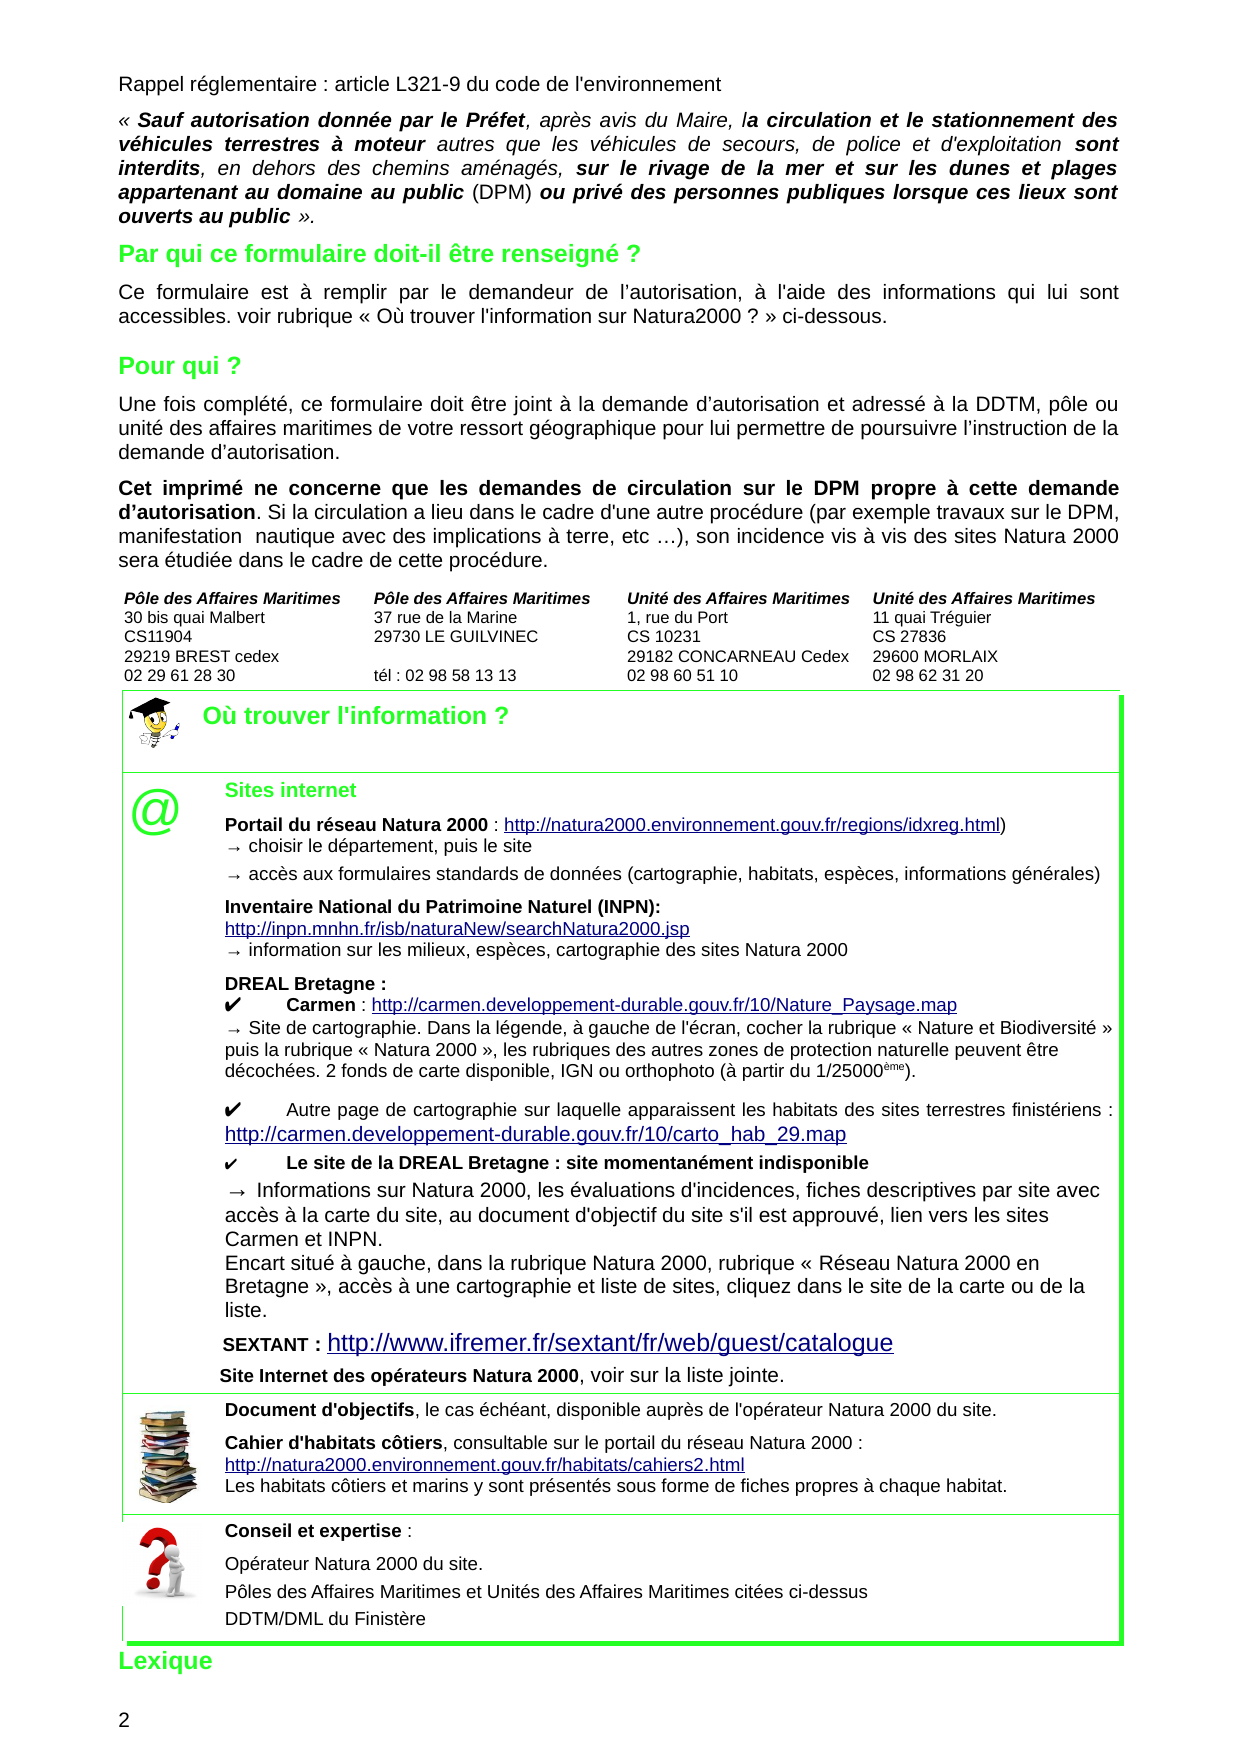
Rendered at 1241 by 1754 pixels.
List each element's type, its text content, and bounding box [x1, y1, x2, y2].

table_cell Sites internet Portail du réseau Natura 2000 : http://natura2000.environnement.gouv.fr/regions/idxreg.html) → choisir le département, puis le site → accès aux formulaires standards de données (cartographie, habitats, espèces, informations générales) Inventaire National du Patrimoine Naturel (INPN): http://inpn.mnhn.fr/isb/naturaNew/searchNatura2000.jsp → information sur les milieux, espèces, cartographie des sites Natura 2000 DREAL Bretagne : Carmen : http://carmen.developpement-durable.gouv.fr/10/Nature_Paysage.map → Site de cartographie. Dans la légende, à gauche de l'écran, cocher la rubrique « Nature et Biodiversité » puis la rubrique « Natura 2000 », les rubriques des autres zones de protection naturelle peuvent être décochées. 2 fonds de carte disponible, IGN ou orthophoto (à partir du 1/25000ème). Autre page de cartographie sur laquelle apparaissent les habitats des sites terrestres finistériens : http://carmen.developpement-durable.gouv.fr/10/carto_hab_29.map Le site de la DREAL Bretagne : site momentanément indisponible → Informations sur Natura 2000, les évaluations d'incidences, fiches descriptives par site avec accès à la carte du site, au document d'objectif du site s'il est approuvé, lien vers les sites Carmen et INPN. Encart situé à gauche, dans la rubrique Natura 2000, rubrique « Réseau Natura 2000 en Bretagne », accès à une cartographie et liste de sites, cliquez dans le site de la carte ou de la liste. SEXTANT : http://www.ifremer.fr/sextant/fr/web/guest/catalogue Site Internet des opérateurs Natura 2000, voir sur la liste jointe. [205, 773, 1119, 1393]
table_cell [123, 1394, 205, 1514]
picture [123, 1523, 204, 1605]
table_cell [123, 1515, 205, 1522]
table_header Pôle des Affaires Maritimes 30 bis quai Malbert CS11904 29219 BREST cedex 02 29 61 28 30 [118, 583, 368, 690]
table_header Unité des Affaires Maritimes 11 quai Tréguier CS 27836 29600 MORLAIX 02 98 62 31 20 [866, 583, 1122, 690]
text Une fois complété, ce formulaire doit être joint à la demande d’autorisation et adressé à la DDTM, pôle ou unité des affaires maritimes de votre ressort géographique pour lui permettre de poursuivre l’instruction de la demande d’autorisation. [118, 392, 1121, 464]
text Par qui ce formulaire doit-il être renseigné ? [118, 239, 1121, 268]
table_cell @ [123, 773, 205, 1393]
table_header Pôle des Affaires Maritimes 37 rue de la Marine 29730 LE GUILVINEC tél : 02 98 58 13 13 [368, 583, 621, 690]
table_cell Document d'objectifs, le cas échéant, disponible auprès de l'opérateur Natura 2000 du site. Cahier d'habitats côtiers, consultable sur le portail du réseau Natura 2000 : http://natura2000.environnement.gouv.fr/habitats/cahiers2.html Les habitats côtiers et marins y sont présentés sous forme de fiches propres à chaque habitat. [205, 1394, 1119, 1514]
picture [134, 1405, 201, 1503]
picture [127, 696, 184, 755]
table_cell [123, 1606, 205, 1641]
table_header Où trouver l'information ? [123, 691, 1120, 772]
text Rappel réglementaire : article L321-9 du code de l'environnement [118, 72, 1121, 96]
text Pour qui ? [118, 351, 1121, 380]
text « Sauf autorisation donnée par le Préfet, après avis du Maire, la circulation et le stationnement des véhicules terrestres à moteur autres que les véhicules de secours, de police et d'exploitation sont interdits, en dehors des chemins aménagés, sur le rivage de la mer et sur les dunes et plages appartenant au domaine au public (DPM) ou privé des personnes publiques lorsque ces lieux sont ouverts au public ». [118, 108, 1121, 227]
text Ce formulaire est à remplir par le demandeur de l’autorisation, à l'aide des informations qui lui sont accessibles. voir rubrique « Où trouver l'information sur Natura2000 ? » ci-dessous. [118, 280, 1121, 328]
table_header Unité des Affaires Maritimes 1, rue du Port CS 10231 29182 CONCARNEAU Cedex 02 98 60 51 10 [621, 583, 866, 690]
table_cell Conseil et expertise : Opérateur Natura 2000 du site. Pôles des Affaires Maritimes et Unités des Affaires Maritimes citées ci-dessus DDTM/DML du Finistère [205, 1515, 1119, 1641]
text Cet imprimé ne concerne que les demandes de circulation sur le DPM propre à cette demande d’autorisation. Si la circulation a lieu dans le cadre d'une autre procédure (par exemple travaux sur le DPM, manifestation nautique avec des implications à terre, etc …), son incidence vis à vis des sites Natura 2000 sera étudiée dans le cadre de cette procédure. [118, 476, 1121, 571]
text Lexique [118, 1646, 1121, 1675]
